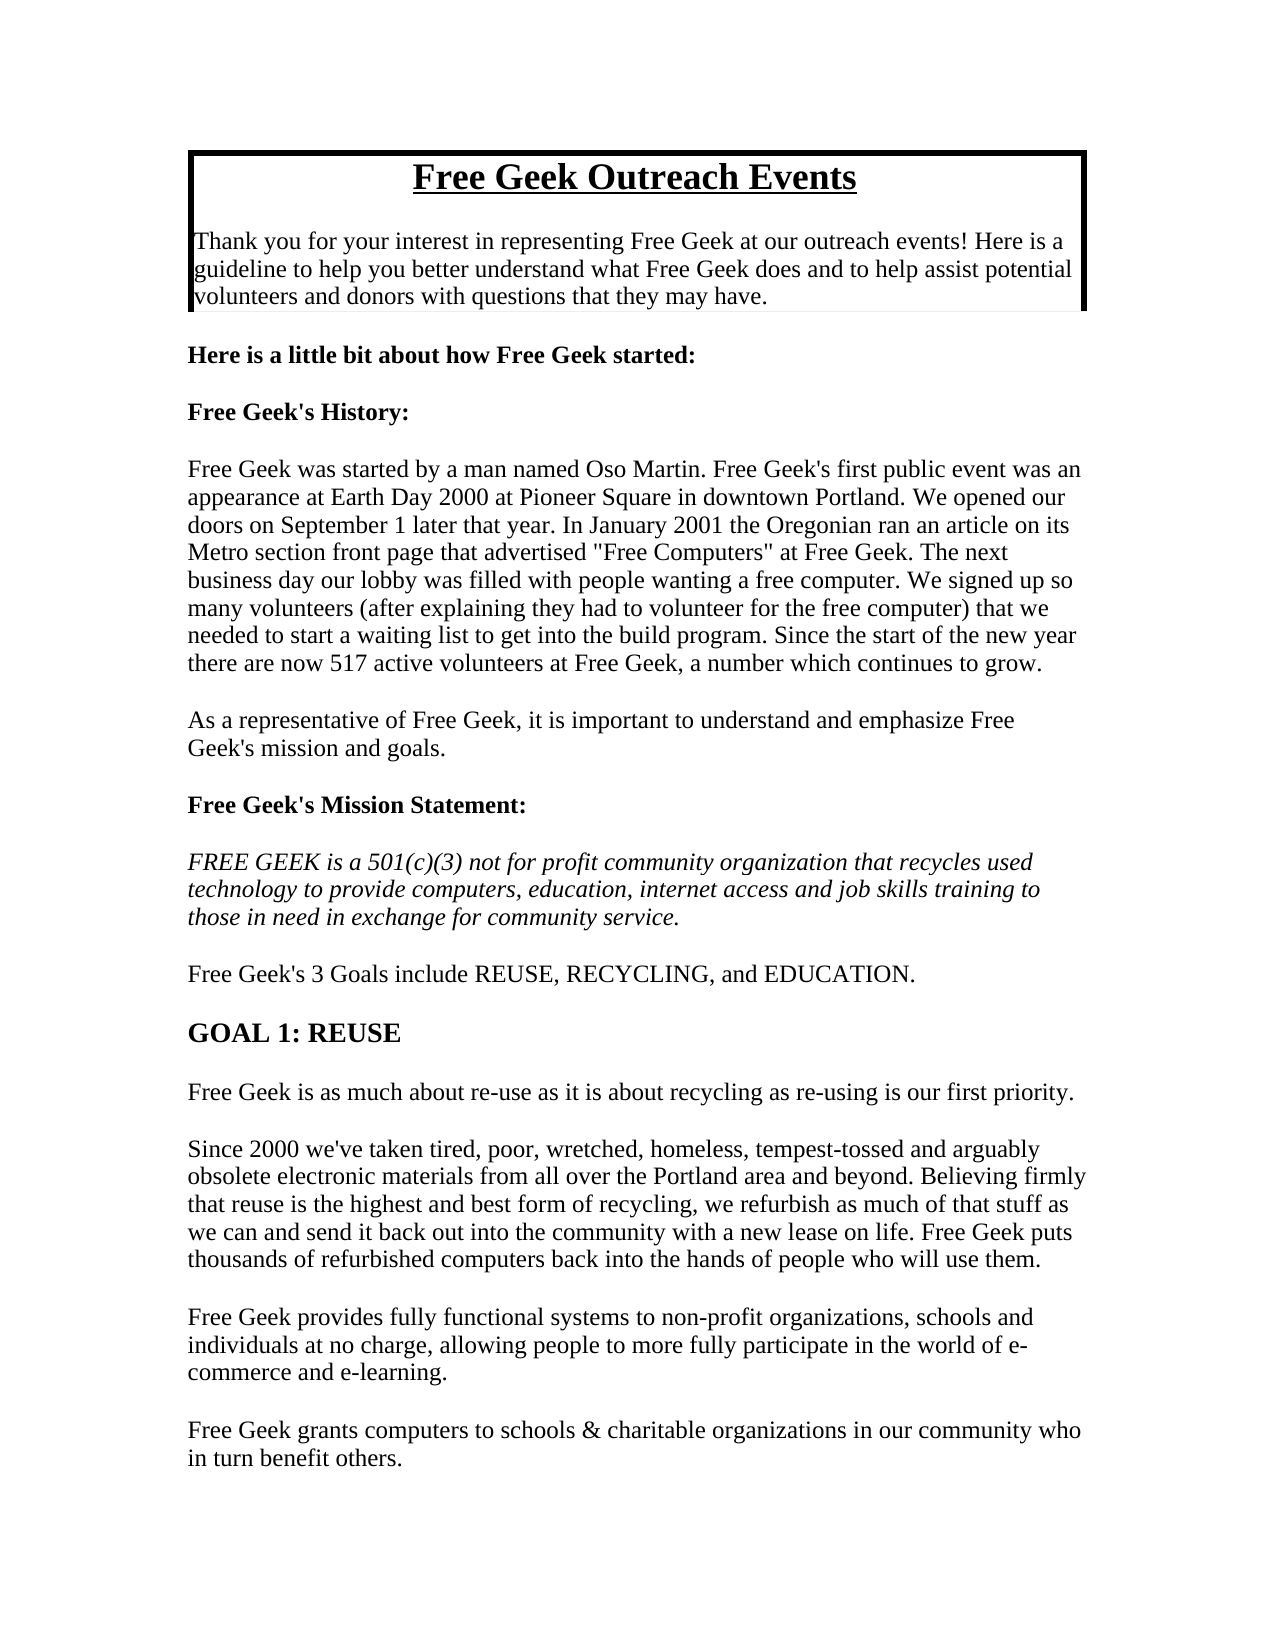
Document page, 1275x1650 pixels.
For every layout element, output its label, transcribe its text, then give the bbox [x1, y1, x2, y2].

text Free Geek grants computers to schools & charitable organizations in our community who in turn benefit others. [408, 1416, 1087, 1472]
text Free Geek's History: [187, 398, 1087, 426]
text Free Geek Outreach Events [857, 156, 1081, 198]
text Here is a little bit about how Free Geek started: [702, 342, 1087, 369]
text Free Geek provides fully functional systems to non-profit organizations, schools and individuals at no charge, allowing people to more fully participate in the world of e-commerce and e-learning. [187, 1303, 1087, 1387]
text GOAL 1: REUSE [187, 1017, 1087, 1049]
text Free Geek was started by a man named Oso Martin. Free Geek's first public event was an appearance at Earth Day 2000 at Pioneer Square in downtown Portland. We opened our doors on September 1 later that year. In January 2001 the Oregonian ran an article on its Metro section front page that advertised "Free Computers" at Free Geek. The next business day our lobby was filled with people wanting a free computer. We signed up so many volunteers (after explaining they had to volunteer for the free computer) that we needed to start a waiting list to get into the build program. Since the start of the new year there are now 517 active volunteers at Free Geek, a number which continues to grow. [187, 455, 1087, 677]
text Free Geek's 3 Goals include REUSE, RECYCLING, and EDUCATION. [922, 961, 1087, 988]
text Free Geek Outreach Events [194, 156, 413, 198]
text Since 2000 we've taken tired, poor, wretched, homeless, tempest-tossed and arguably obsolete electronic materials from all over the Portland area and beyond. Believing firmly that reuse is the highest and best form of recycling, we refurbish as much of that stuff as we can and send it back out into the community with a new lease on life. Free Geek puts thousands of refurbished computers back into the hands of people who will use them. [187, 1135, 1087, 1274]
text Free Geek's Mission Statement: [532, 791, 1087, 818]
text FREE GEEK is a 501(c)(3) not for profit community organization that recycles used technology to provide computers, education, internet access and job skills training to those in need in exchange for community service. [686, 848, 1087, 931]
text Thank you for your interest in representing Free Geek at our outreach events! Here is a guideline to help you better understand what Free Geek does and to help assist potential volunteers and donors with questions that they may have. [194, 221, 1081, 311]
text As a representative of Free Geek, it is important to understand and emphasize Free Geek's mission and goals. [452, 706, 1087, 762]
